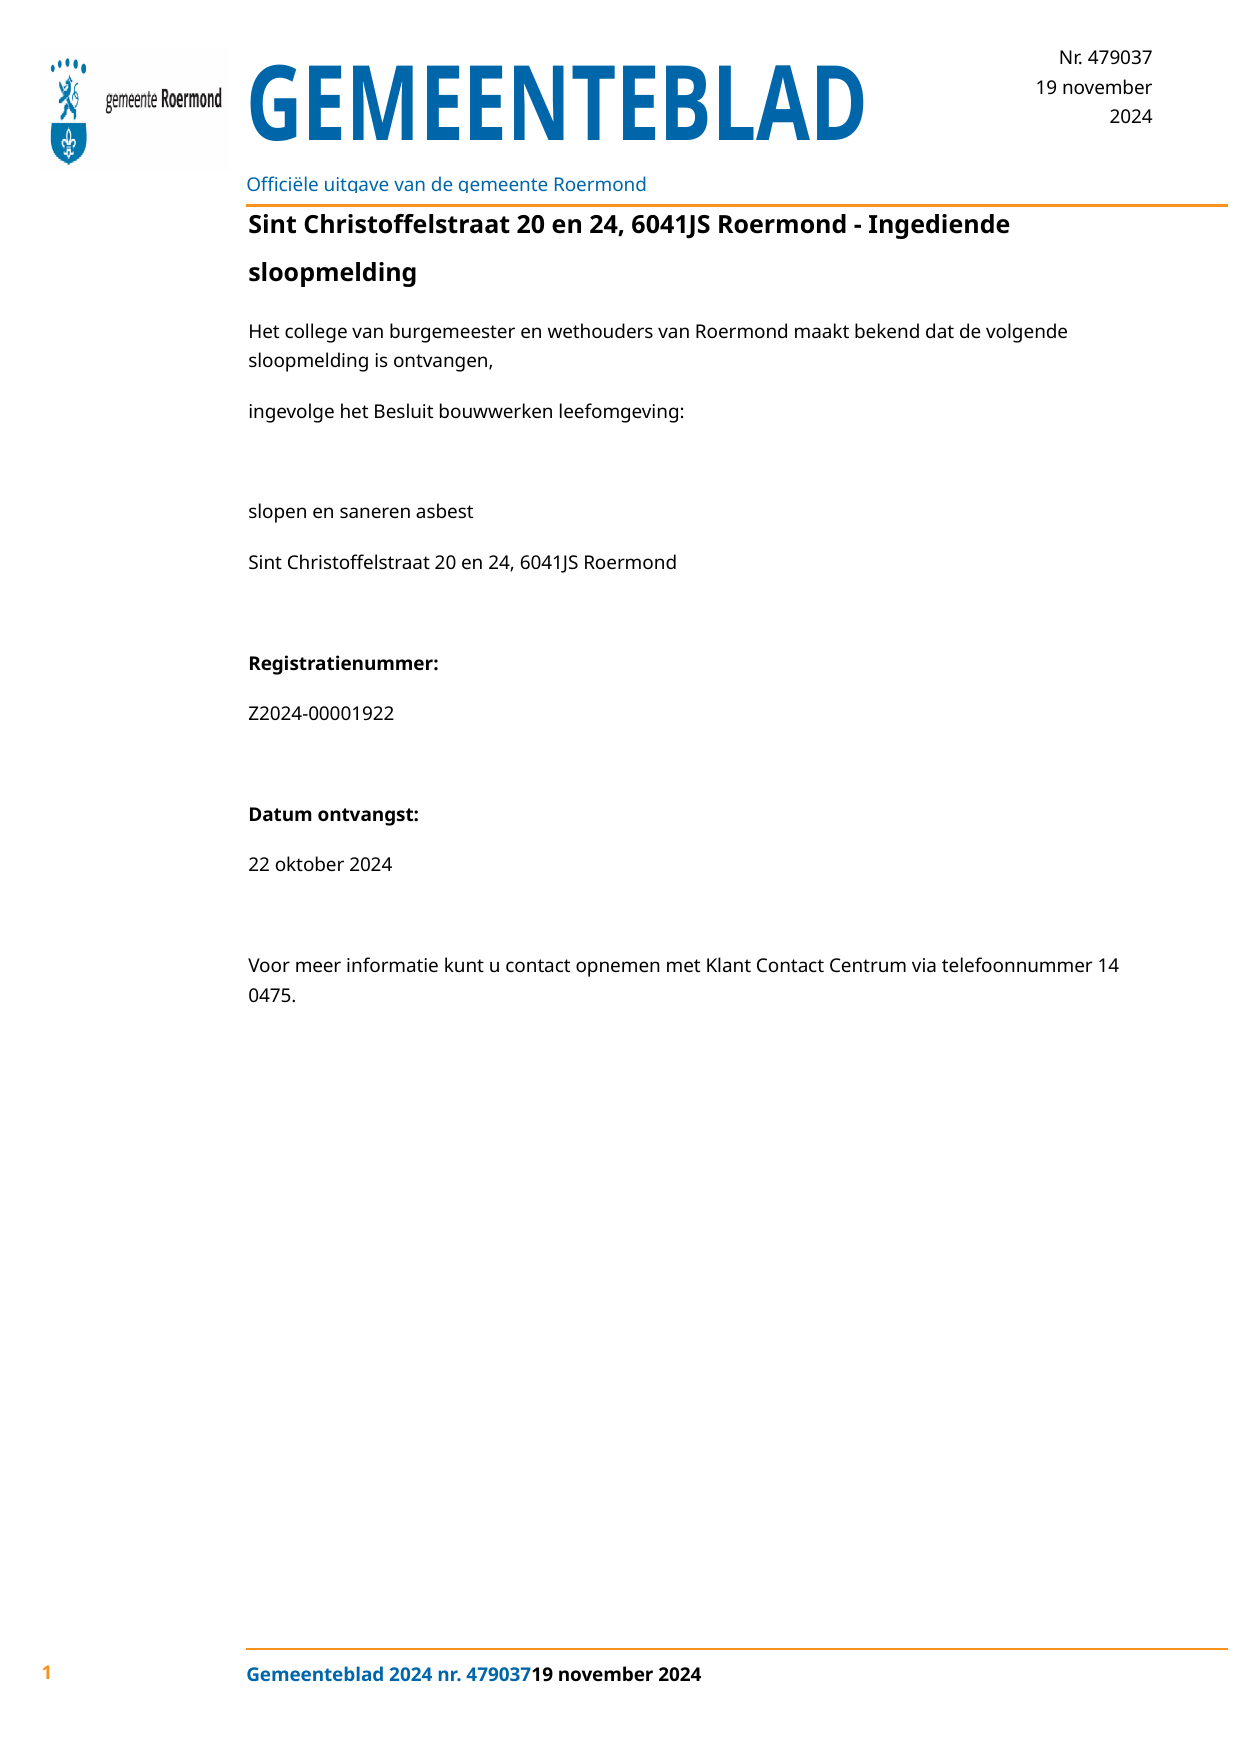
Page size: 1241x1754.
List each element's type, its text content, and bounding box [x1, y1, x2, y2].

text slopen en saneren asbest [248, 499, 1152, 524]
text Registratienummer: [248, 650, 1152, 676]
text 22 oktober 2024 [248, 852, 1152, 877]
text ingevolge het Besluit bouwwerken leefomgeving: [248, 398, 1152, 424]
picture [41, 47, 231, 172]
text Sint Christoffelstraat 20 en 24, 6041JS Roermond - Ingediende sloopmelding [248, 207, 1152, 288]
text Z2024-00001922 [248, 700, 1152, 726]
text Sint Christoffelstraat 20 en 24, 6041JS Roermond [248, 549, 1152, 575]
text Het college van burgemeester en wethouders van Roermond maakt bekend dat de volgende sloopmelding is ontvangen, [248, 318, 1152, 373]
text Datum ontvangst: [248, 801, 1152, 827]
text Voor meer informatie kunt u contact opnemen met Klant Contact Centrum via telefoonnummer 14 0475. [248, 952, 1152, 1008]
